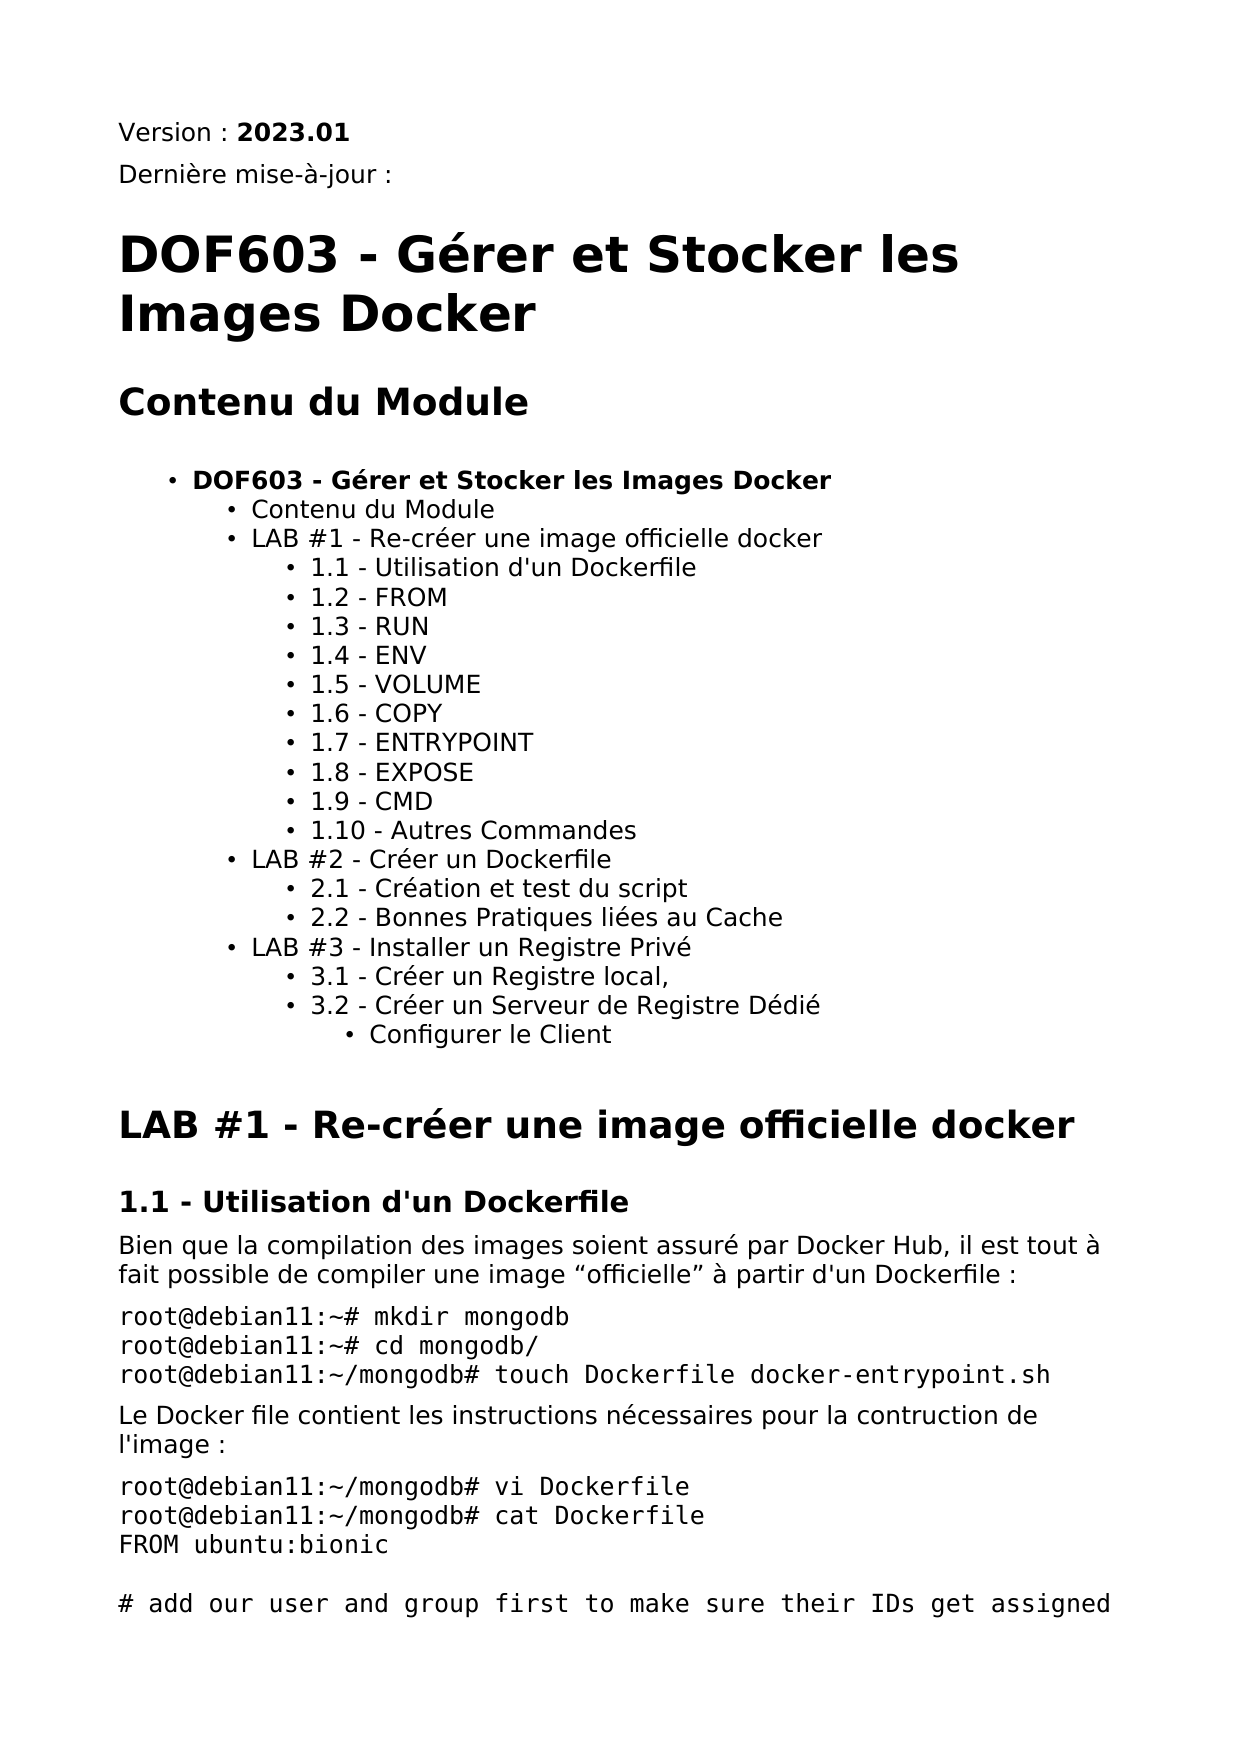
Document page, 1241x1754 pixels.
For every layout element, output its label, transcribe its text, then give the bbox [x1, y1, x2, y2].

list Configurer le Client [354, 1020, 1122, 1049]
list 1.7 - ENTRYPOINT [295, 728, 1122, 758]
list 2.2 - Bonnes Pratiques liées au Cache [295, 903, 1122, 933]
list 3.2 - Créer un Serveur de Registre Dédié [295, 991, 1122, 1020]
list 3.1 - Créer un Registre local, [295, 962, 1122, 991]
list 1.3 - RUN [295, 612, 1122, 641]
text Le Docker file contient les instructions nécessaires pour la contruction de l'image : [118, 1402, 1122, 1460]
subtitle LAB #1 - Re-créer une image officielle docker [118, 1104, 1122, 1147]
list 1.9 - CMD [295, 787, 1122, 816]
list 2.1 - Création et test du script [295, 874, 1122, 903]
text Version : 2023.01 [118, 118, 1122, 147]
text Bien que la compilation des images soient assuré par Docker Hub, il est tout à fait possible de compiler une image “officielle” à partir d'un Dockerfile : [118, 1231, 1122, 1290]
list 1.8 - EXPOSE [295, 758, 1122, 787]
list Contenu du Module [236, 495, 1122, 524]
list 1.6 - COPY [295, 699, 1122, 728]
list LAB #3 - Installer un Registre Privé [236, 933, 1122, 962]
text root@debian11:~# mkdir mongodb root@debian11:~# cd mongodb/ root@debian11:~/mongodb# touch Dockerfile docker-entrypoint.sh [118, 1302, 1122, 1390]
list 1.1 - Utilisation d'un Dockerfile [295, 553, 1122, 583]
list LAB #2 - Créer un Dockerfile [236, 845, 1122, 874]
subtitle Contenu du Module [118, 380, 1122, 424]
text root@debian11:~/mongodb# vi Dockerfile root@debian11:~/mongodb# cat Dockerfile FROM ubuntu:bionic # add our user and group first to make sure their IDs get assigned [118, 1472, 1122, 1618]
list 1.4 - ENV [295, 641, 1122, 670]
list DOF603 - Gérer et Stocker les Images Docker [177, 466, 1122, 495]
list 1.10 - Autres Commandes [295, 816, 1122, 845]
list 1.5 - VOLUME [295, 670, 1122, 699]
subtitle 1.1 - Utilisation d'un Dockerfile [118, 1185, 1122, 1219]
subtitle DOF603 - Gérer et Stocker les Images Docker [118, 226, 1122, 343]
text Dernière mise-à-jour : [118, 160, 1122, 189]
list 1.2 - FROM [295, 583, 1122, 612]
list LAB #1 - Re-créer une image officielle docker [236, 524, 1122, 553]
